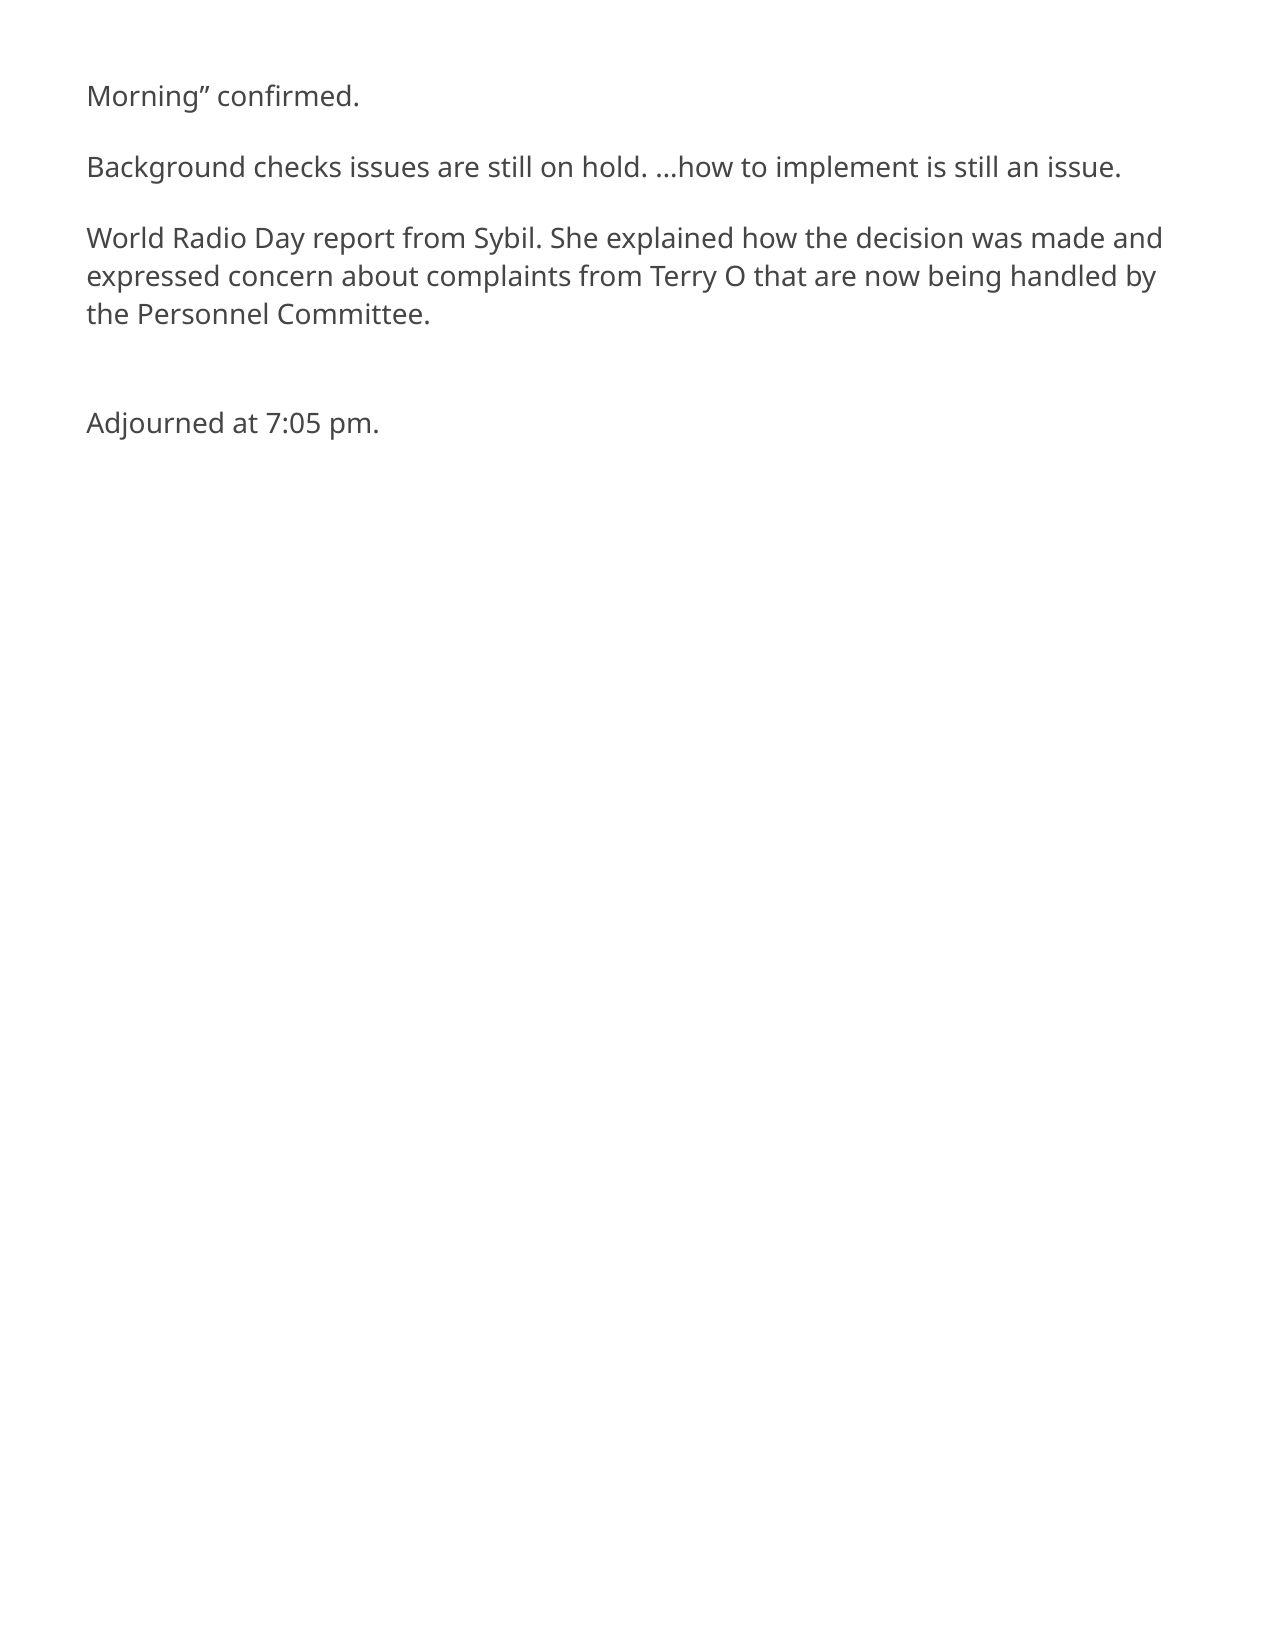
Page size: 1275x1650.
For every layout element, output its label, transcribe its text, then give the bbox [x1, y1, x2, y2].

text Morning” confirmed. [86, 77, 1203, 115]
text Adjourned at 7:05 pm. [86, 404, 1203, 442]
text Background checks issues are still on hold. …how to implement is still an issue. [86, 147, 1203, 186]
text World Radio Day report from Sybil. She explained how the decision was made and expressed concern about complaints from Terry O that are now being handled by the Personnel Committee. [86, 218, 1203, 333]
